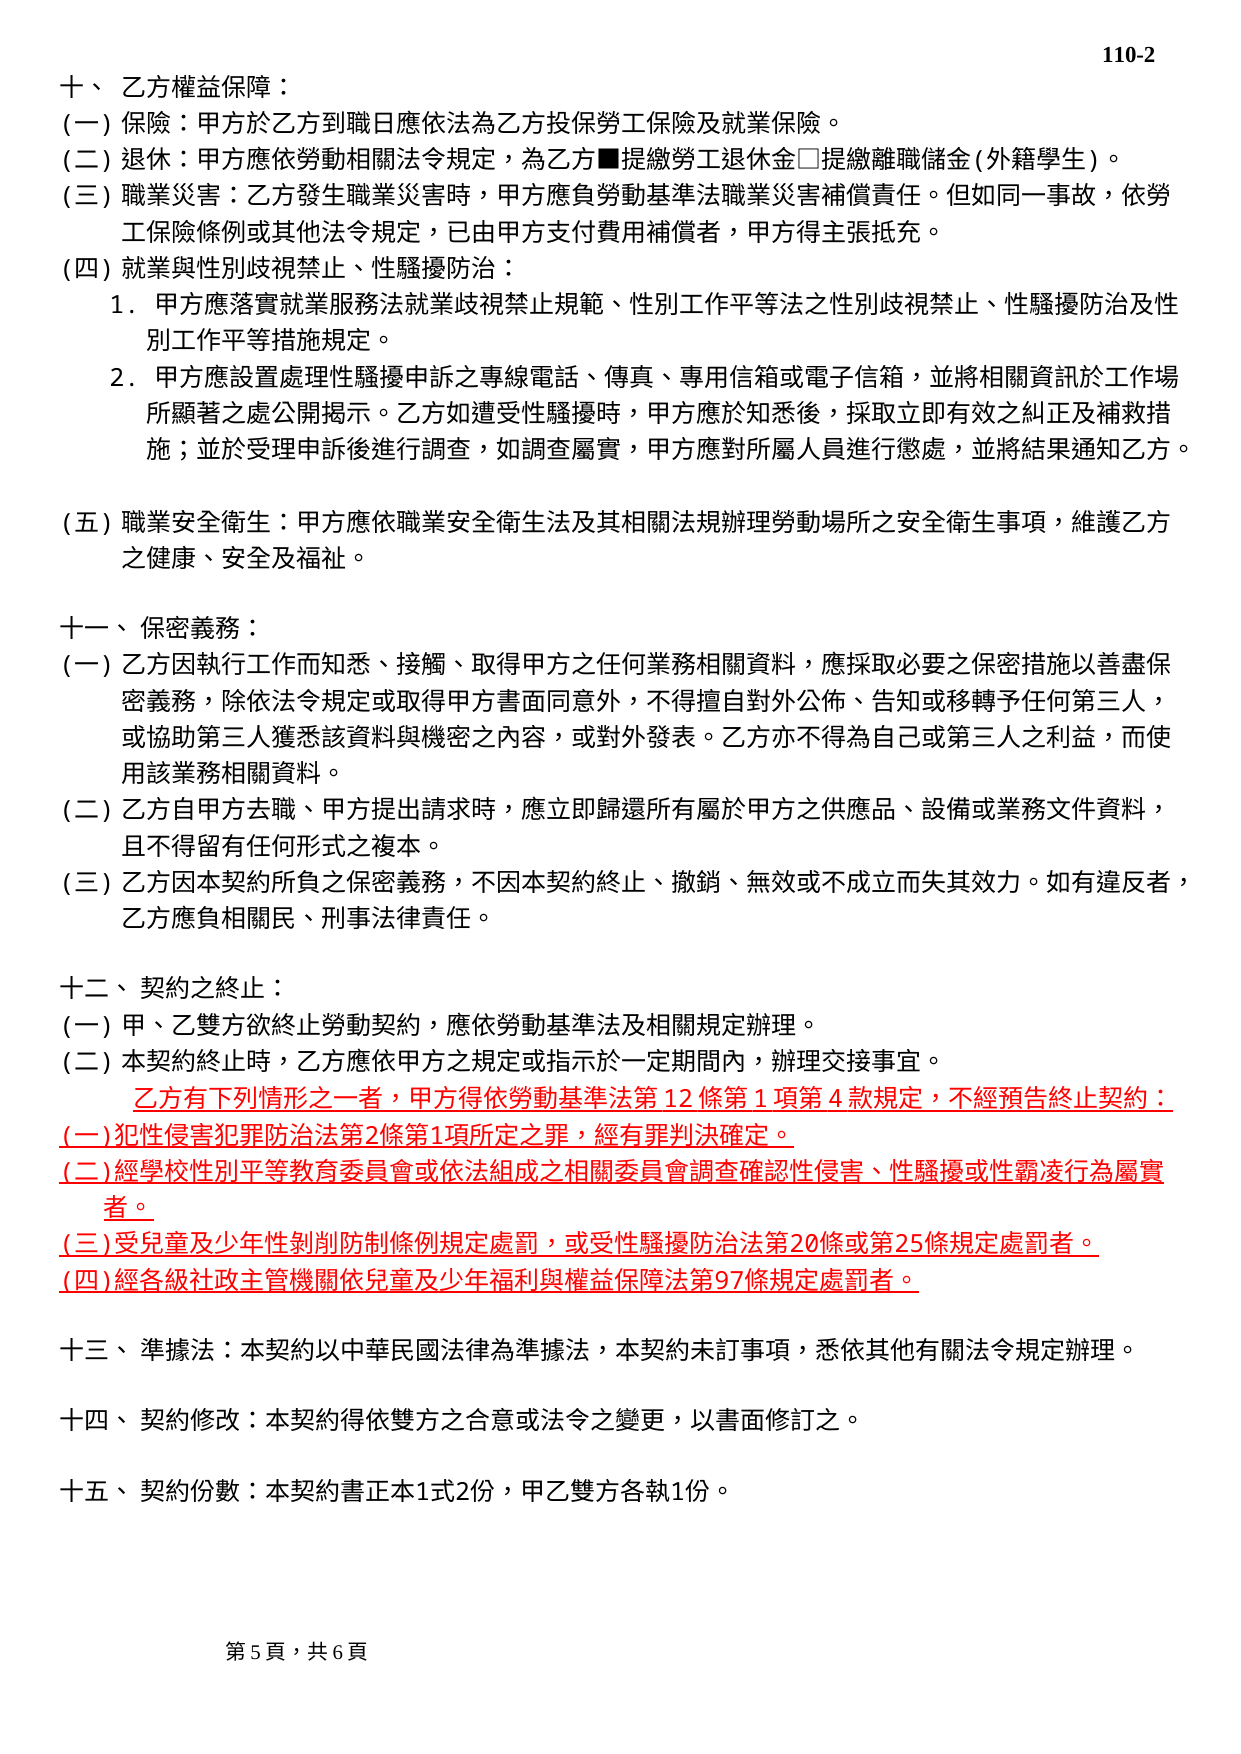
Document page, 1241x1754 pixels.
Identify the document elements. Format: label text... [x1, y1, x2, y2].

text 十二、 契約之終止： [59, 969, 1181, 1005]
text (四)經各級社政主管機關依兒童及少年福利與權益保障法第97條規定處罰者。 [59, 1260, 1181, 1296]
text 2. 甲方應設置處理性騷擾申訴之專線電話、傳真、專用信箱或電子信箱，並將相關資訊於工作場所顯著之處公開揭示。乙方如遭受性騷擾時，甲方應於知悉後，採取立即有效之糾正及補救措施；並於受理申訴後進行調查，如調查屬實，甲方應對所屬人員進行懲處，並將結果通知乙方。 [109, 357, 1181, 502]
text (一) 乙方因執行工作而知悉、接觸、取得甲方之任何業務相關資料，應採取必要之保密措施以善盡保密義務，除依法令規定或取得甲方書面同意外，不得擅自對外公佈、告知或移轉予任何第三人，或協助第三人獲悉該資料與機密之內容，或對外發表。乙方亦不得為自己或第三人之利益，而使用該業務相關資料。 [59, 645, 1181, 790]
text (四) 就業與性別歧視禁止、性騷擾防治： [59, 248, 1181, 284]
text (二)經學校性別平等教育委員會或依法組成之相關委員會調查確認性侵害、性騷擾或性霸凌行為屬實者。 [59, 1151, 1181, 1224]
text 乙方有下列情形之一者，甲方得依勞動基準法第12條第1項第4款規定，不經預告終止契約： [133, 1078, 1181, 1115]
text (三) 職業災害：乙方發生職業災害時，甲方應負勞動基準法職業災害補償責任。但如同一事故，依勞工保險條例或其他法令規定，已由甲方支付費用補償者，甲方得主張抵充。 [59, 176, 1181, 248]
text (二) 乙方自甲方去職、甲方提出請求時，應立即歸還所有屬於甲方之供應品、設備或業務文件資料，且不得留有任何形式之複本。 [59, 790, 1181, 862]
text 十一、 保密義務： [59, 609, 1181, 645]
text (一) 保險：甲方於乙方到職日應依法為乙方投保勞工保險及就業保險。 [59, 103, 1181, 139]
text (三)受兒童及少年性剝削防制條例規定處罰，或受性騷擾防治法第20條或第25條規定處罰者。 [59, 1224, 1181, 1260]
text 十、 乙方權益保障： [59, 67, 1181, 103]
text (三) 乙方因本契約所負之保密義務，不因本契約終止、撤銷、無效或不成立而失其效力。如有違反者，乙方應負相關民、刑事法律責任。 [59, 862, 1181, 935]
text 1. 甲方應落實就業服務法就業歧視禁止規範、性別工作平等法之性別歧視禁止、性騷擾防治及性別工作平等措施規定。 [109, 284, 1181, 357]
text 十四、 契約修改：本契約得依雙方之合意或法令之變更，以書面修訂之。 [59, 1401, 1181, 1437]
text 十五、 契約份數：本契約書正本1式2份，甲乙雙方各執1份。 [59, 1471, 1181, 1507]
text 十三、 準據法：本契約以中華民國法律為準據法，本契約未訂事項，悉依其他有關法令規定辦理。 [59, 1331, 1181, 1367]
text (二) 退休：甲方應依勞動相關法令規定，為乙方■提繳勞工退休金□提繳離職儲金(外籍學生)。 [59, 139, 1181, 176]
text (五) 職業安全衛生：甲方應依職業安全衛生法及其相關法規辦理勞動場所之安全衛生事項，維護乙方之健康、安全及福祉。 [59, 502, 1181, 574]
text (一) 甲、乙雙方欲終止勞動契約，應依勞動基準法及相關規定辦理。 [59, 1005, 1181, 1041]
text (一)犯性侵害犯罪防治法第2條第1項所定之罪，經有罪判決確定。 [59, 1115, 1181, 1151]
text (二) 本契約終止時，乙方應依甲方之規定或指示於一定期間內，辦理交接事宜。 [59, 1041, 1181, 1078]
